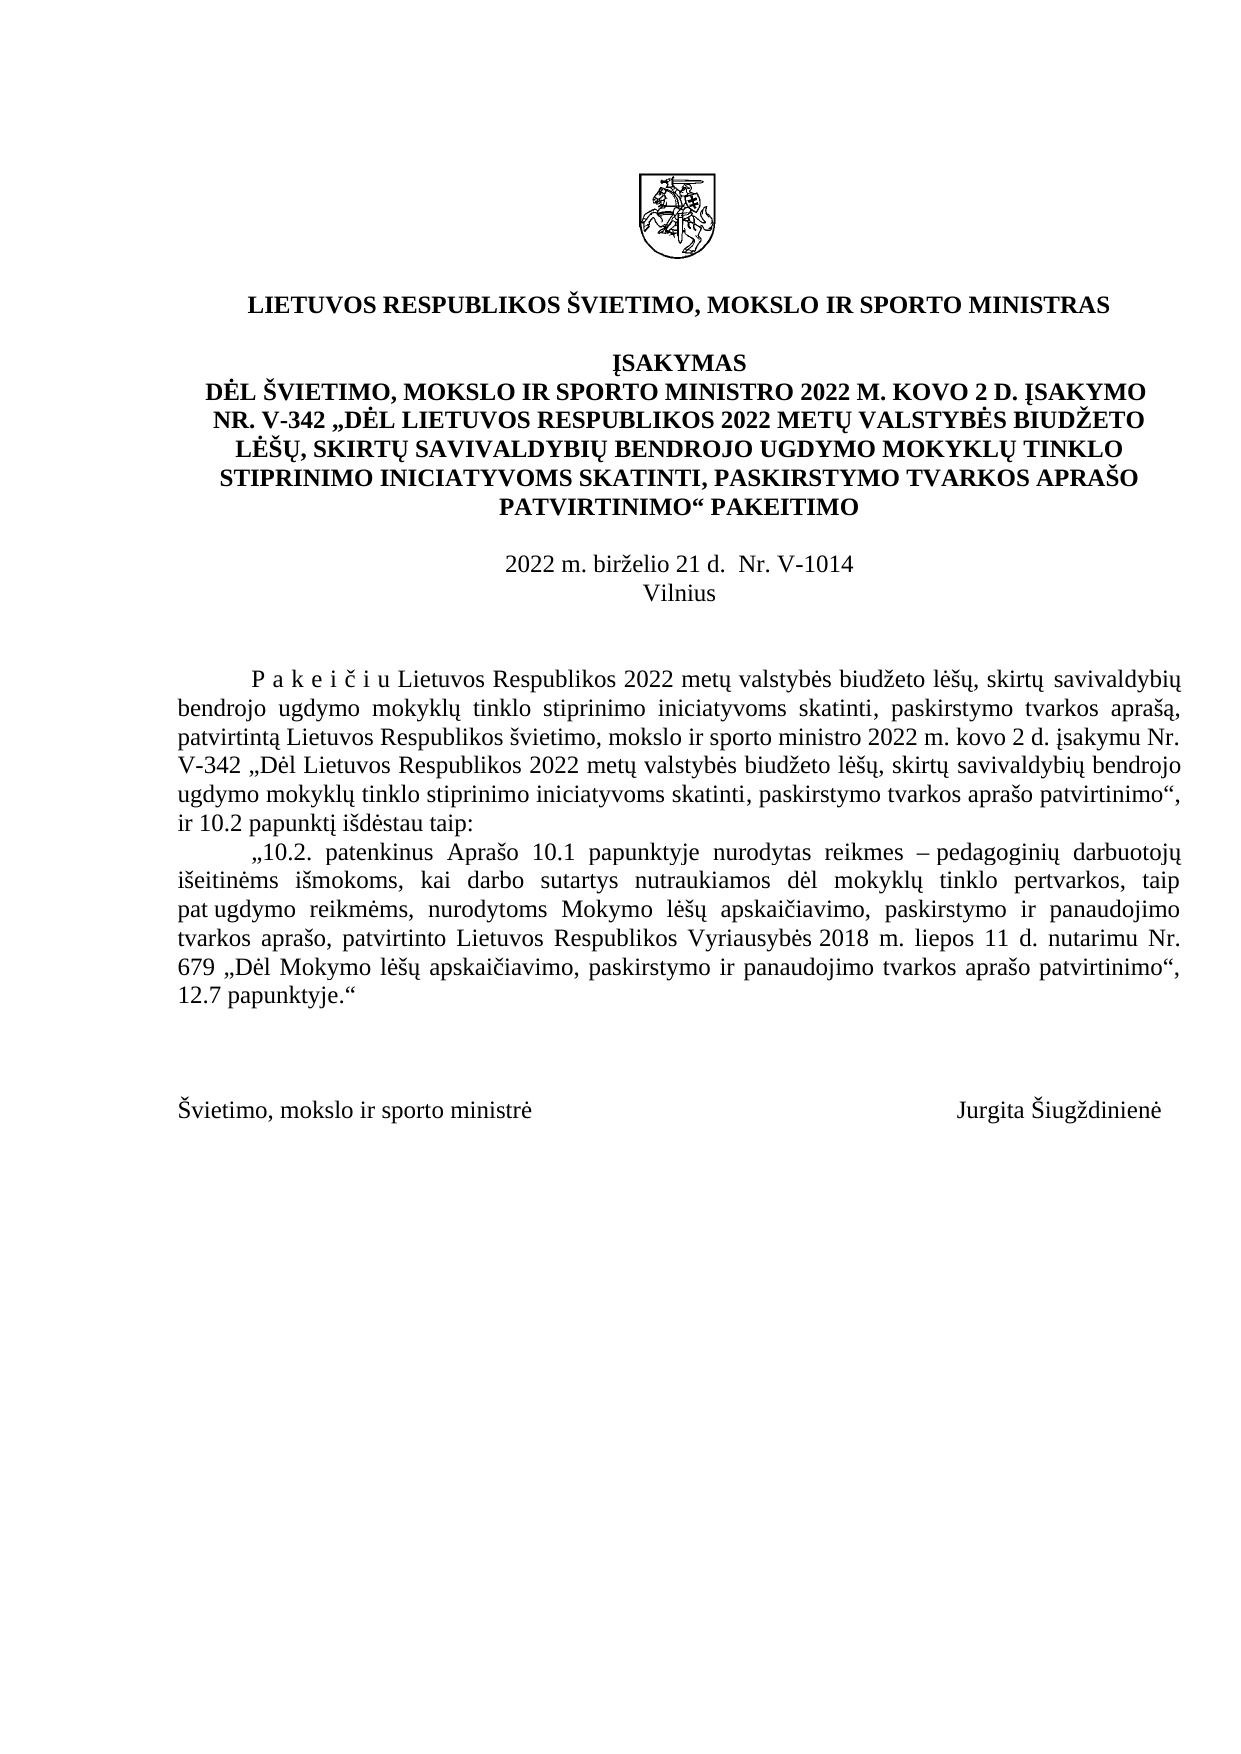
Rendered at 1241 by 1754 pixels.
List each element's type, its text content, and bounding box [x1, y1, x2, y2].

text LIETUVOS RESPUBLIKOS ŠVIETIMO, MOKSLO IR SPORTO MINISTRAS [177, 290, 1181, 319]
text P a k e i č i u Lietuvos Respublikos 2022 metų valstybės biudžeto lėšų, skirtų savivaldybių bendrojo ugdymo mokyklų tinklo stiprinimo iniciatyvoms skatinti, paskirstymo tvarkos aprašą, patvirtintą Lietuvos Respublikos švietimo, mokslo ir sporto ministro 2022 m. kovo 2 d. įsakymu Nr. V-342 „Dėl Lietuvos Respublikos 2022 metų valstybės biudžeto lėšų, skirtų savivaldybių bendrojo ugdymo mokyklų tinklo stiprinimo iniciatyvoms skatinti, paskirstymo tvarkos aprašo patvirtinimo“, ir 10.2 papunktį išdėstau taip: [177, 664, 1181, 837]
subtitle 2022 m. birželio 21 d. Nr. V-1014 [177, 549, 1181, 578]
text Dėl ŠVIETIMO, MOKSLO IR SPORTO MINISTRO 2022 M. KOVO 2 D. ĮSAKYMO [177, 377, 1181, 405]
text Vilnius [177, 578, 1181, 607]
text „10.2. patenkinus Aprašo 10.1 papunktyje nurodytas reikmes – pedagoginių darbuotojų išeitinėms išmokoms, kai darbo sutartys nutraukiamos dėl mokyklų tinklo pertvarkos, taip pat ugdymo reikmėms, nurodytoms Mokymo lėšų apskaičiavimo, paskirstymo ir panaudojimo tvarkos aprašo, patvirtinto Lietuvos Respublikos Vyriausybės 2018 m. liepos 11 d. nutarimu Nr. 679 „Dėl Mokymo lėšų apskaičiavimo, paskirstymo ir panaudojimo tvarkos aprašo patvirtinimo“, 12.7 papunktyje.“ [177, 837, 1181, 1009]
text Švietimo, mokslo ir sporto ministrė Jurgita Šiugždinienė [177, 1095, 1181, 1124]
text ĮSAKYMAS [177, 348, 1181, 377]
text NR. V-342 „DĖL Lietuvos Respublikos 2022 METŲ valstybės biudžeto lėšų, skirtų SAVIVALDYBIŲ BENDROJO UGDYMO MOKYKLŲ TINKLO STIPRINIMO INICIATYVOMS SKATINTI, paskirstymo tvarkos aprašo patvirtinimo“ PAKEITIMO [177, 405, 1181, 520]
